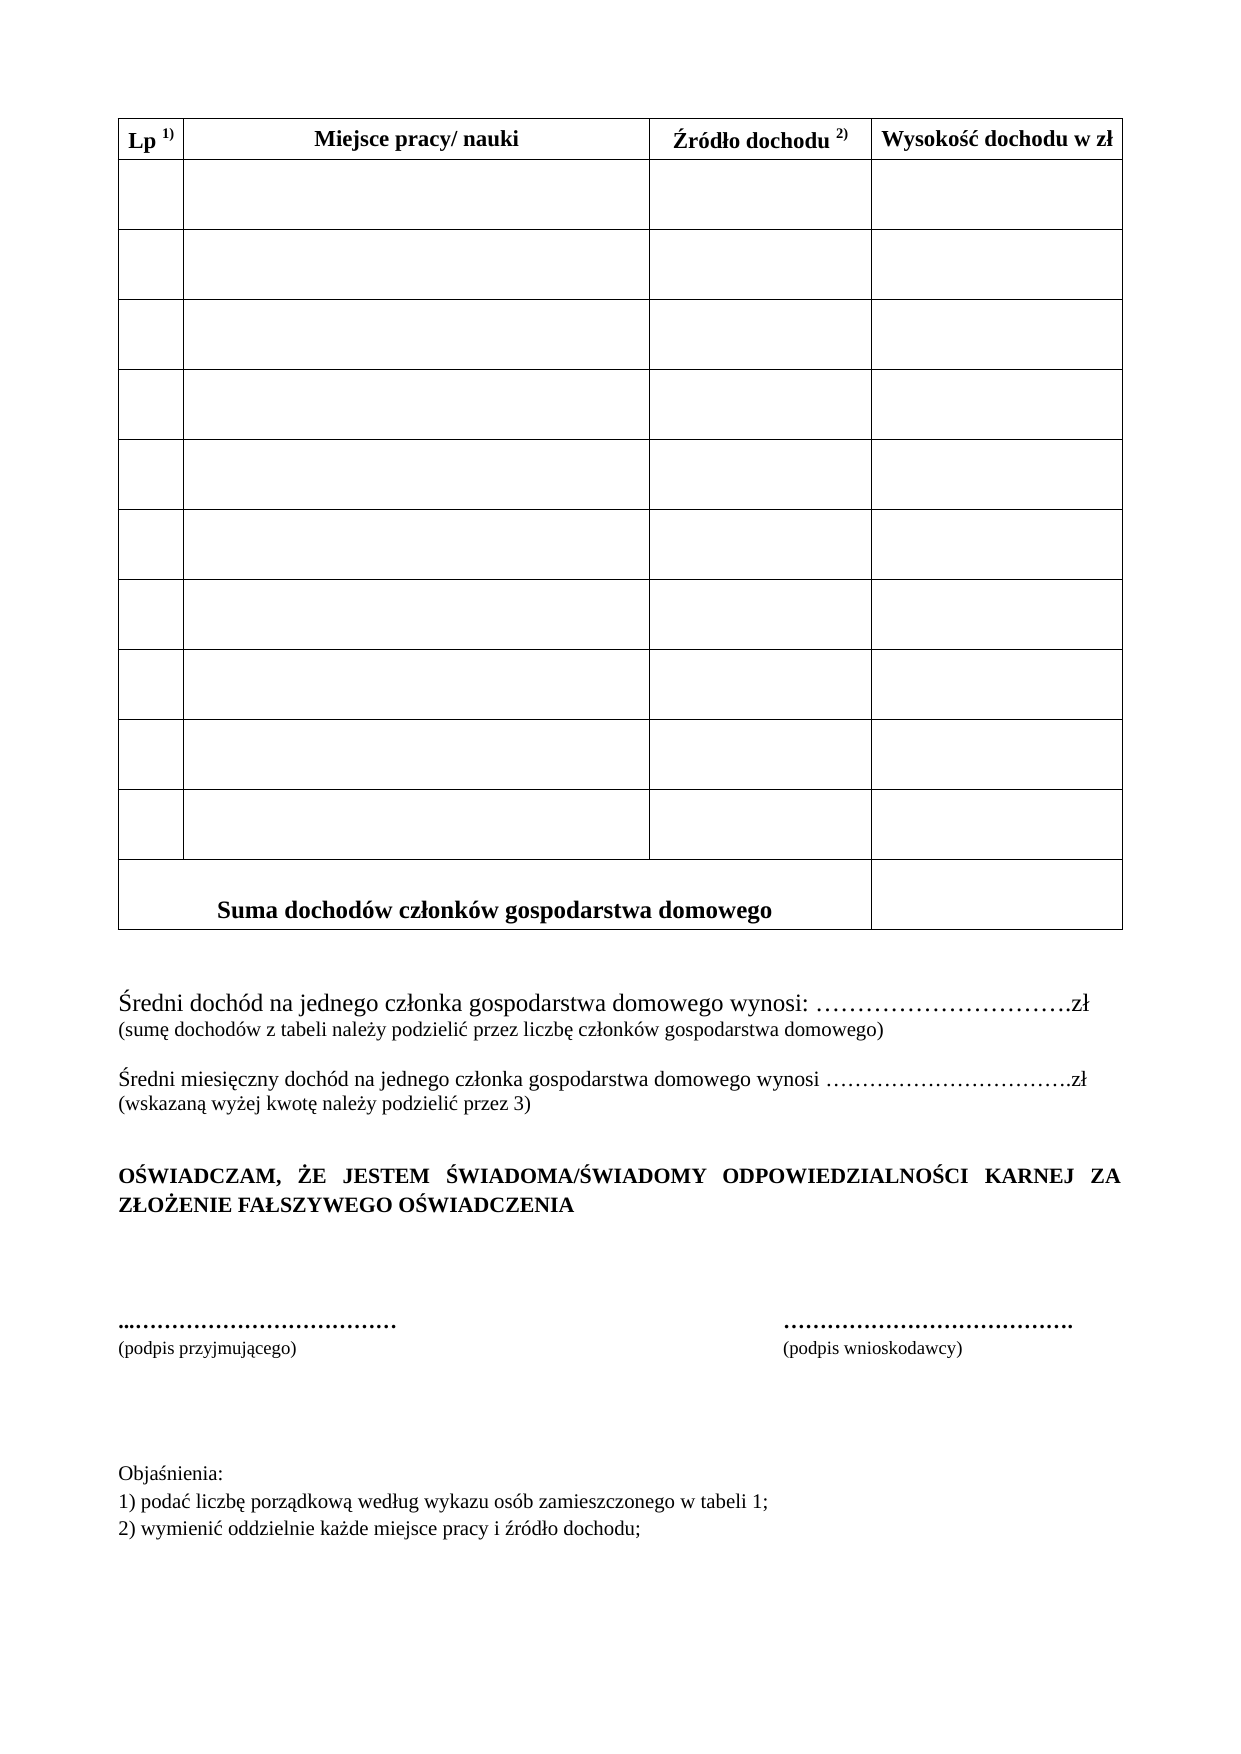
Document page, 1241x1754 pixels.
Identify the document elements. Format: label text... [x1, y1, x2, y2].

table_header Lp 1) [119, 119, 183, 159]
table_cell [872, 510, 1122, 579]
table_cell [119, 720, 183, 789]
table_cell [650, 510, 871, 579]
text ...……………………………… …………………………………. [118, 1308, 1122, 1333]
table_cell [650, 790, 871, 859]
table_cell [650, 370, 871, 439]
table_cell [650, 580, 871, 649]
table_cell [184, 230, 649, 299]
table_cell [650, 650, 871, 719]
table_cell [872, 790, 1122, 859]
table_cell [650, 440, 871, 509]
table_cell [119, 230, 183, 299]
table_cell [119, 580, 183, 649]
table_cell [184, 300, 649, 369]
text 1) podać liczbę porządkową według wykazu osób zamieszczonego w tabeli 1; [118, 1489, 1122, 1513]
table_cell [184, 160, 649, 229]
table_header Wysokość dochodu w zł [872, 119, 1122, 159]
text Średni dochód na jednego członka gospodarstwa domowego wynosi: ………………………….zł [118, 988, 1122, 1017]
table_cell [119, 440, 183, 509]
table_cell [872, 160, 1122, 229]
table_cell [650, 230, 871, 299]
table_cell [872, 370, 1122, 439]
text 2) wymienić oddzielnie każde miejsce pracy i źródło dochodu; [118, 1516, 1122, 1540]
table_cell [650, 300, 871, 369]
table_header Miejsce pracy/ nauki [184, 119, 649, 159]
table_cell [184, 790, 649, 859]
table_cell [119, 790, 183, 859]
table_cell [184, 650, 649, 719]
table_cell [119, 650, 183, 719]
text (podpis przyjmującego) (podpis wnioskodawcy) [118, 1337, 1122, 1359]
table_cell [119, 370, 183, 439]
table_cell [119, 160, 183, 229]
table_cell [184, 580, 649, 649]
text Średni miesięczny dochód na jednego członka gospodarstwa domowego wynosi …………………………….zł [118, 1066, 1122, 1091]
table_cell [872, 230, 1122, 299]
table_cell [184, 370, 649, 439]
table_cell [184, 720, 649, 789]
text OŚWIADCZAM, ŻE JESTEM ŚWIADOMA/ŚWIADOMY ODPOWIEDZIALNOŚCI KARNEJ ZA ZŁOŻENIE FAŁSZYWEGO OŚWIADCZENIA [118, 1163, 1122, 1217]
table_header Źródło dochodu 2) [650, 119, 871, 159]
table_cell [119, 510, 183, 579]
table_cell [872, 300, 1122, 369]
table_cell [872, 860, 1122, 929]
text (sumę dochodów z tabeli należy podzielić przez liczbę członków gospodarstwa domowego) [118, 1017, 1122, 1041]
text (wskazaną wyżej kwotę należy podzielić przez 3) [118, 1091, 1122, 1115]
table_cell Suma dochodów członków gospodarstwa domowego [119, 860, 871, 929]
table_cell [872, 580, 1122, 649]
table_cell [184, 510, 649, 579]
table_cell [650, 160, 871, 229]
text Objaśnienia: [118, 1461, 1122, 1485]
table_cell [872, 720, 1122, 789]
table_cell [872, 440, 1122, 509]
table_cell [872, 650, 1122, 719]
table_cell [650, 720, 871, 789]
table_cell [184, 440, 649, 509]
table_cell [119, 300, 183, 369]
